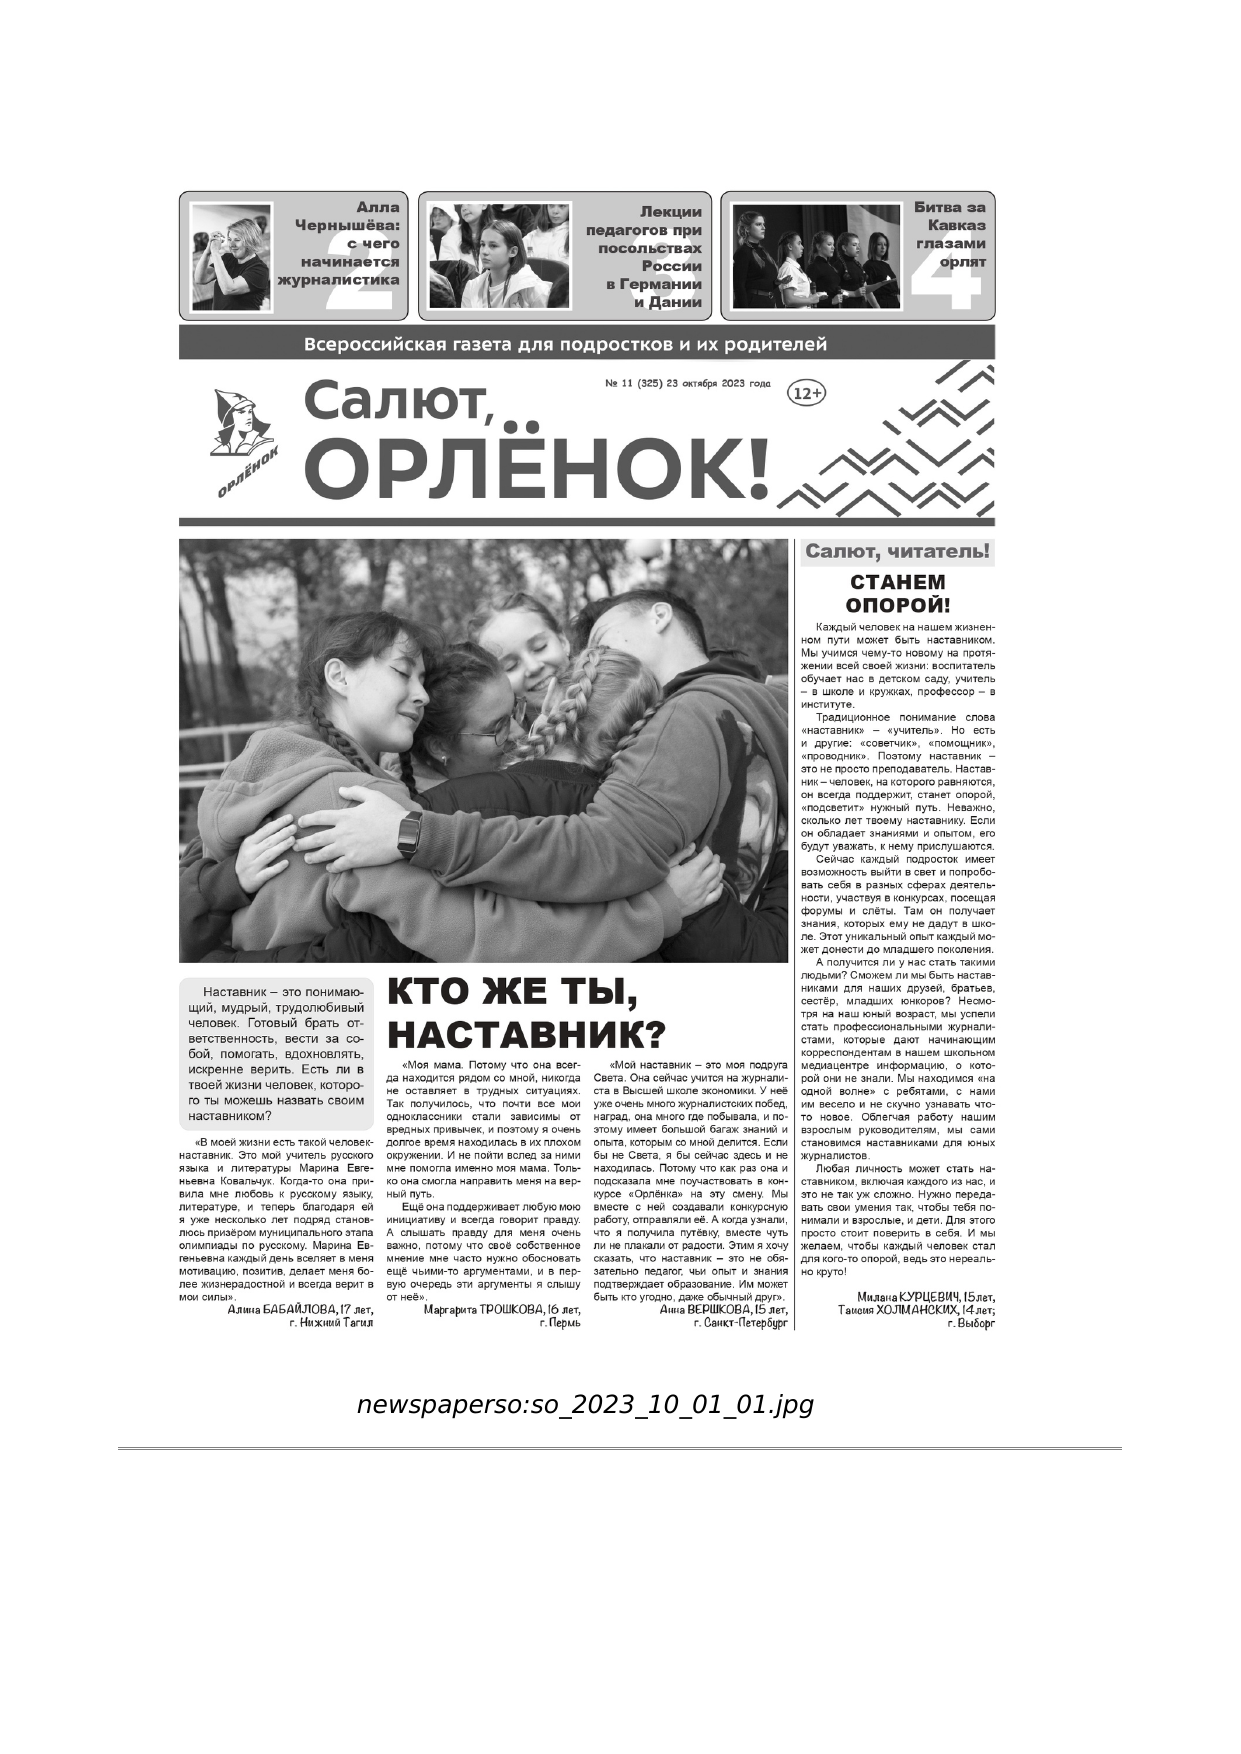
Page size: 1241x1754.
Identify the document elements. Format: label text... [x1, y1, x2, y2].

picture [118, 130, 1056, 1391]
text newspaperso:so_2023_10_01_01.jpg [118, 1391, 1056, 1420]
